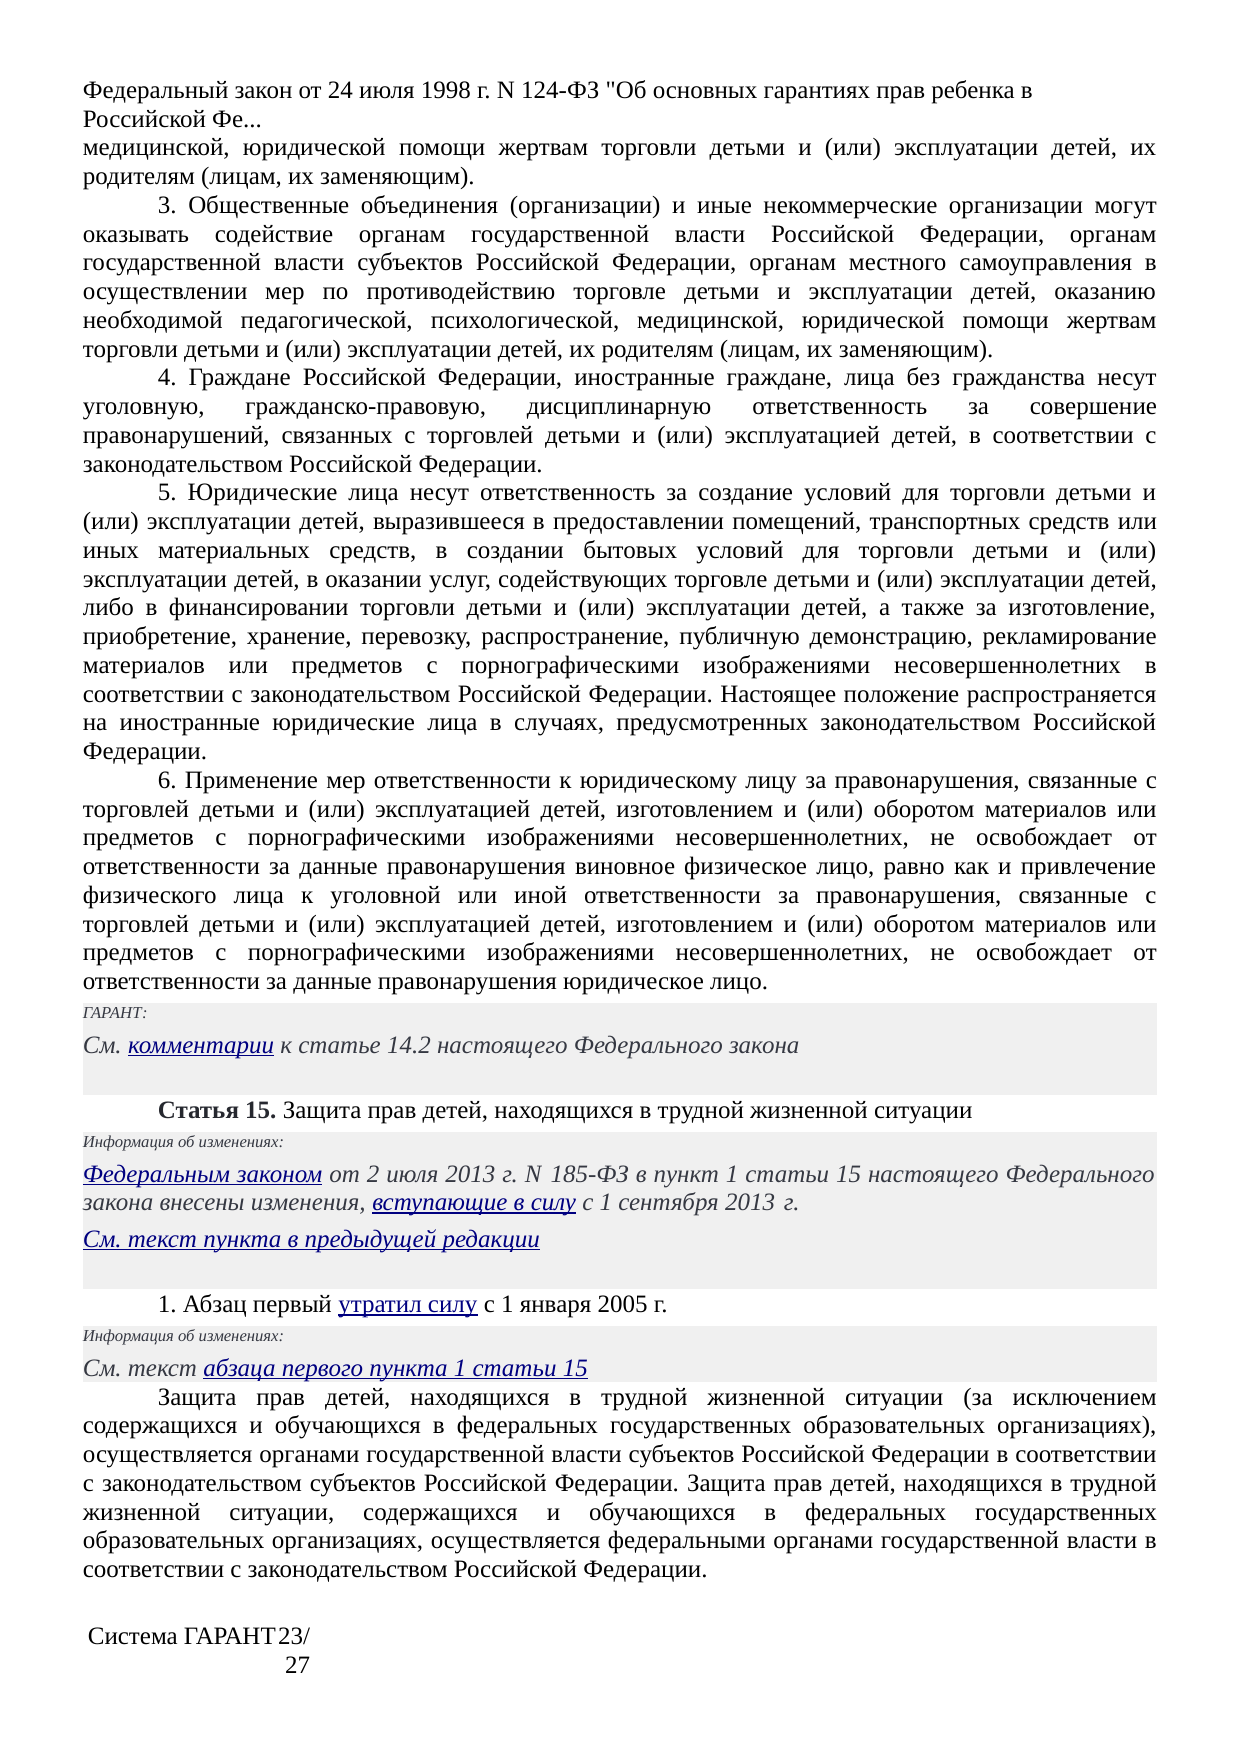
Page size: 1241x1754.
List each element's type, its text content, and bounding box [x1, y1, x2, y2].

text См. текст пункта в предыдущей редакции [542, 1224, 1157, 1253]
text 3. Общественные объединения (организации) и иные некоммерческие организации могут оказывать содействие органам государственной власти Российской Федерации, органам государственной власти субъектов Российской Федерации, органам местного самоуправления в осуществлении мер по противодействию торговле детьми и эксплуатации детей, оказанию необходимой педагогической, психологической, медицинской, юридической помощи жертвам торговли детьми и (или) эксплуатации детей, их родителям (лицам, их заменяющим). [83, 190, 1157, 362]
text 4. Граждане Российской Федерации, иностранные граждане, лица без гражданства несут уголовную, гражданско-правовую, дисциплинарную ответственность за совершение правонарушений, связанных с торговлей детьми и (или) эксплуатацией детей, в соответствии с законодательством Российской Федерации. [83, 362, 1157, 477]
text Информация об изменениях: [286, 1132, 1157, 1151]
text Защита прав детей, находящихся в трудной жизненной ситуации (за исключением содержащихся и обучающихся в федеральных государственных образовательных организациях), осуществляется органами государственной власти субъектов Российской Федерации в соответствии с законодательством субъектов Российской Федерации. Защита прав детей, находящихся в трудной жизненной ситуации, содержащихся и обучающихся в федеральных государственных образовательных организациях, осуществляется федеральными органами государственной власти в соответствии с законодательством Российской Федерации. [83, 1382, 1157, 1583]
text 6. Применение мер ответственности к юридическому лицу за правонарушения, связанные с торговлей детьми и (или) эксплуатацией детей, изготовлением и (или) оборотом материалов или предметов с порнографическими изображениями несовершеннолетних, не освобождает от ответственности за данные правонарушения виновное физическое лицо, равно как и привлечение физического лица к уголовной или иной ответственности за правонарушения, связанные с торговлей детьми и (или) эксплуатацией детей, изготовлением и (или) оборотом материалов или предметов с порнографическими изображениями несовершеннолетних, не освобождает от ответственности за данные правонарушения юридическое лицо. [83, 765, 1157, 995]
text медицинской, юридической помощи жертвам торговли детьми и (или) эксплуатации детей, их родителям (лицам, их заменяющим). [83, 132, 1157, 190]
text 1. Абзац первый утратил силу с 1 января 2005 г. [83, 1289, 1157, 1318]
text ГАРАНТ: [149, 1003, 1157, 1022]
text 5. Юридические лица несут ответственность за создание условий для торговли детьми и (или) эксплуатации детей, выразившееся в предоставлении помещений, транспортных средств или иных материальных средств, в создании бытовых условий для торговли детьми и (или) эксплуатации детей, в оказании услуг, содействующих торговле детьми и (или) эксплуатации детей, либо в финансировании торговли детьми и (или) эксплуатации детей, а также за изготовление, приобретение, хранение, перевозку, распространение, публичную демонстрацию, рекламирование материалов или предметов с порнографическими изображениями несовершеннолетних в соответствии с законодательством Российской Федерации. Настоящее положение распространяется на иностранные юридические лица в случаях, предусмотренных законодательством Российской Федерации. [83, 477, 1157, 765]
text См. комментарии к статье 14.2 настоящего Федерального закона [802, 1030, 1157, 1058]
text Статья 15. Защита прав детей, находящихся в трудной жизненной ситуации [158, 1095, 1157, 1124]
text Информация об изменениях: [286, 1326, 1157, 1345]
text Федеральным законом от 2 июля 2013 г. N 185-ФЗ в пункт 1 статьи 15 настоящего Федерального закона внесены изменения, вступающие в силу с 1 сентября 2013 г. [83, 1187, 1157, 1216]
text См. текст абзаца первого пункта 1 статьи 15 [590, 1353, 1157, 1382]
